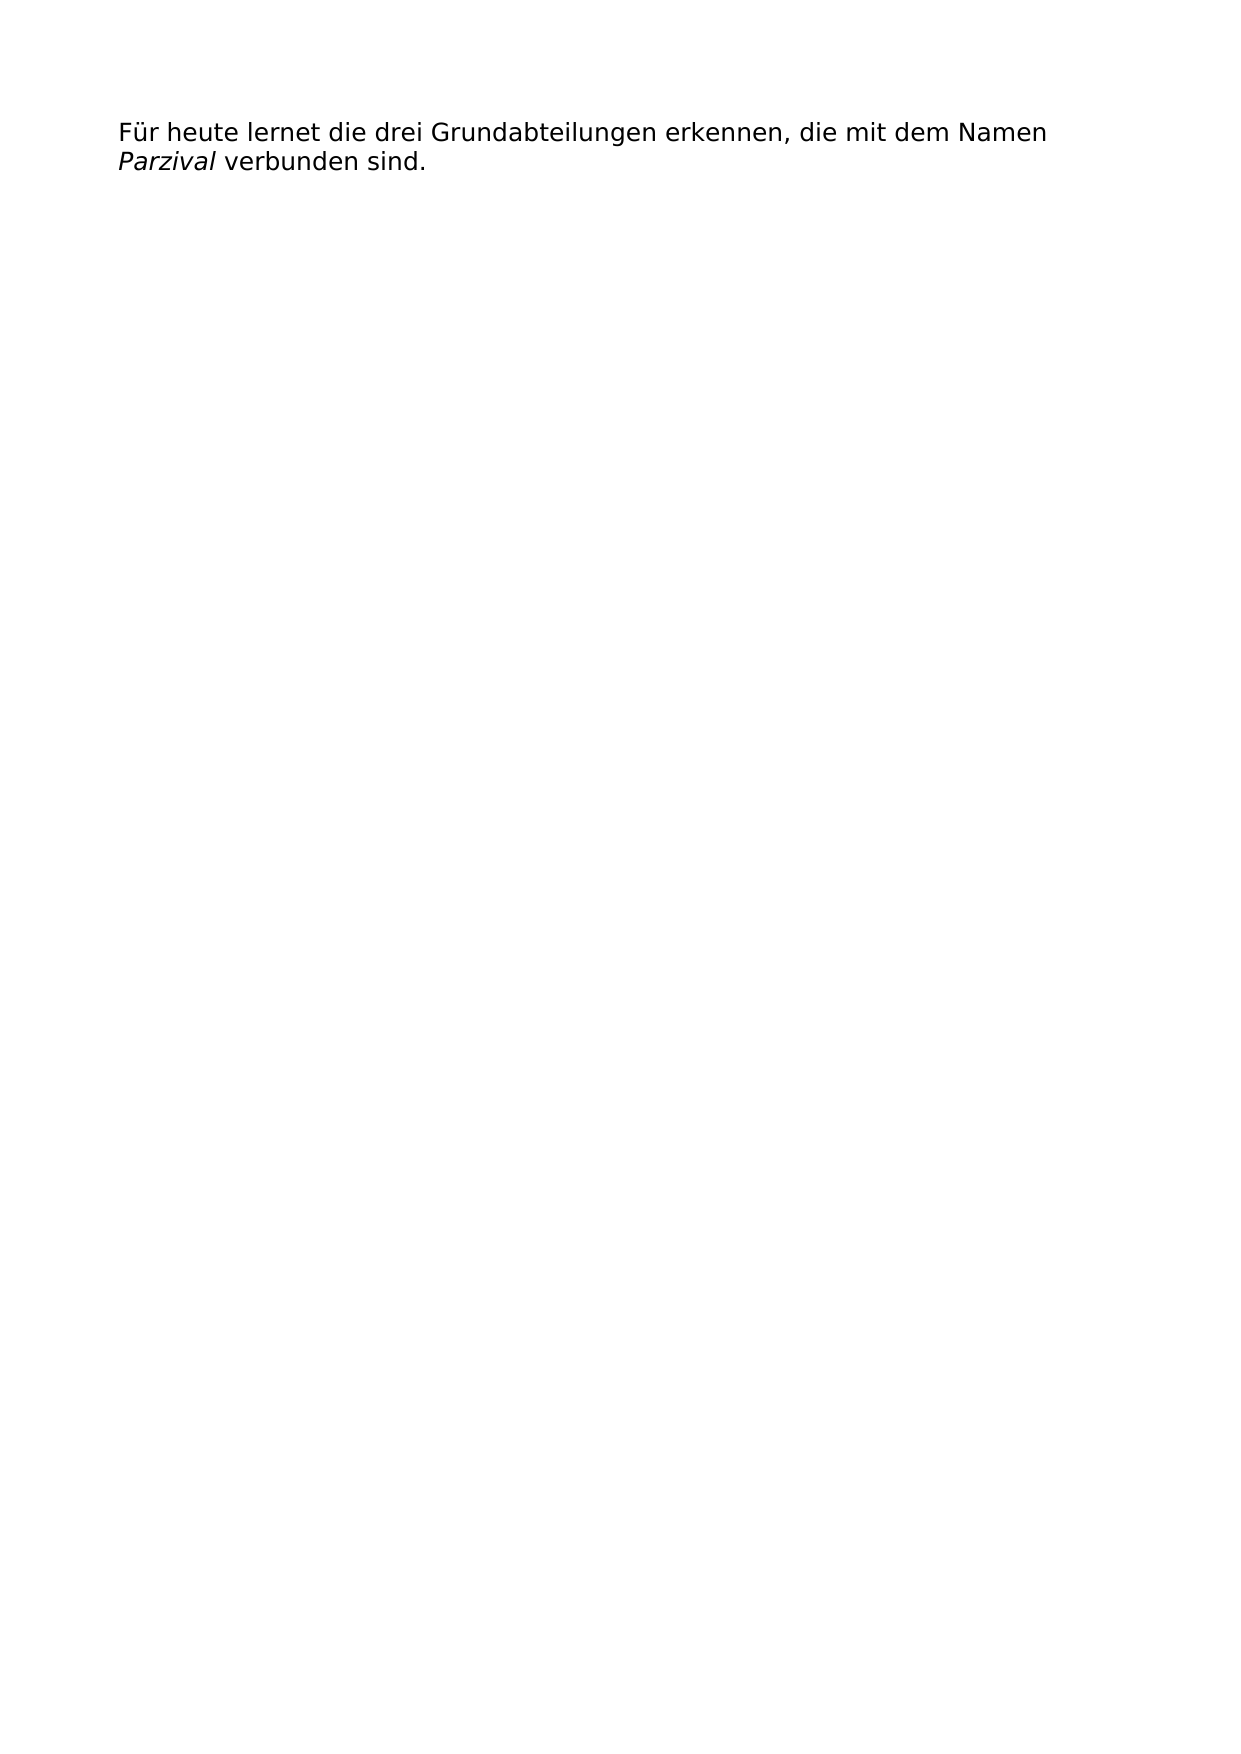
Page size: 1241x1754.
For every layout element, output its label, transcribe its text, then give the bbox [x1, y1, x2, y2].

text Für heute lernet die drei Grundabteilungen erkennen, die mit dem Namen Parzival verbunden sind. [118, 118, 1122, 176]
